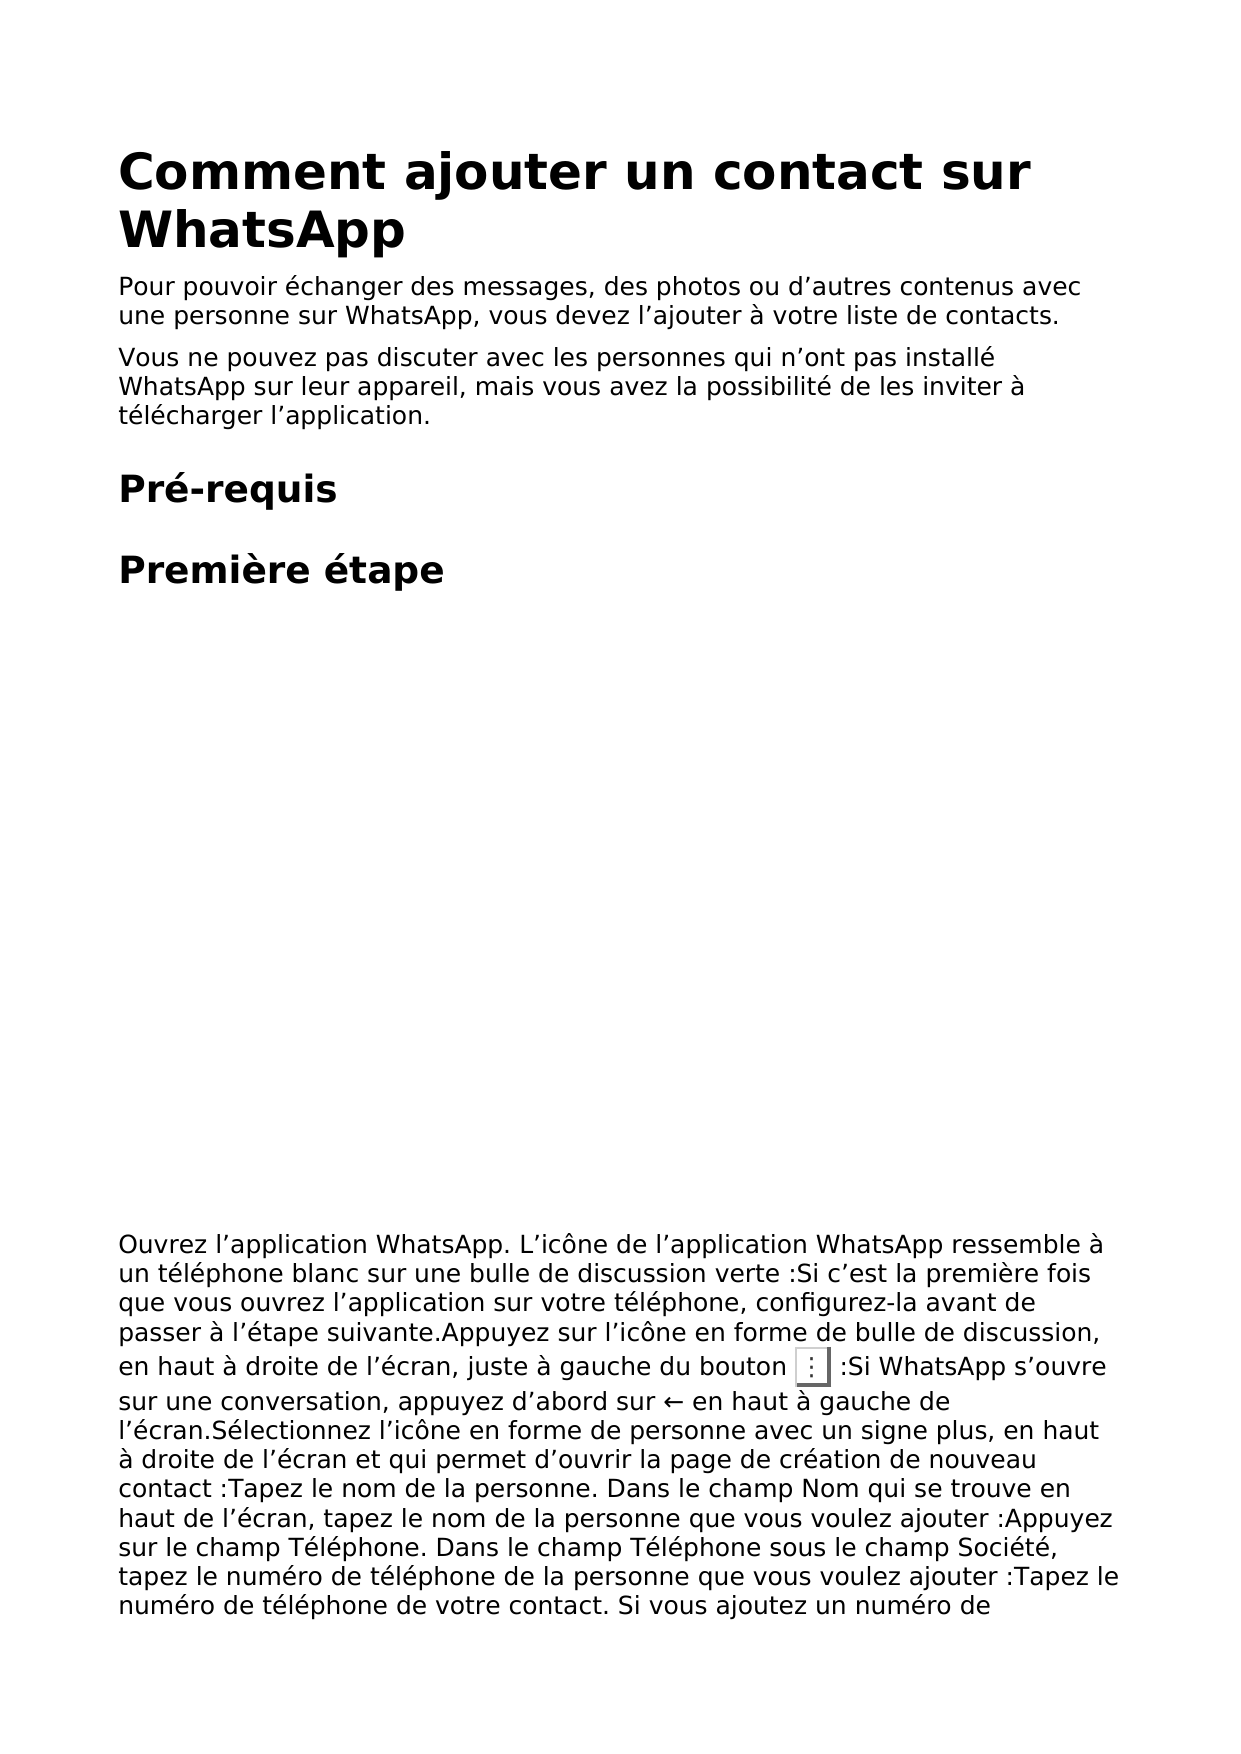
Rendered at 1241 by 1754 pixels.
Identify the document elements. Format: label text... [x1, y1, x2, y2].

text Vous ne pouvez pas discuter avec les personnes qui n’ont pas installé WhatsApp sur leur appareil, mais vous avez la possibilité de les inviter à télécharger l’application. [118, 343, 1122, 430]
text Pour pouvoir échanger des messages, des photos ou d’autres contenus avec une personne sur WhatsApp, vous devez l’ajouter à votre liste de contacts. [118, 272, 1122, 330]
subtitle Première étape [118, 549, 1122, 593]
subtitle Comment ajouter un contact sur WhatsApp [118, 143, 1122, 259]
subtitle Pré-requis [118, 468, 1122, 512]
text Ouvrez l’application WhatsApp. L’icône de l’application WhatsApp ressemble à un téléphone blanc sur une bulle de discussion verte :Si c’est la première fois que vous ouvrez l’application sur votre téléphone, configurez-la avant de passer à l’étape suivante.Appuyez sur l’icône en forme de bulle de discussion, en haut à droite de l’écran, juste à gauche du bouton ⋮ :Si WhatsApp s’ouvre sur une conversation, appuyez d’abord sur ← en haut à gauche de l’écran.Sélectionnez l’icône en forme de personne avec un signe plus, en haut à droite de l’écran et qui permet d’ouvrir la page de création de nouveau contact :Tapez le nom de la personne. Dans le champ Nom qui se trouve en haut de l’écran, tapez le nom de la personne que vous voulez ajouter :Appuyez sur le champ Téléphone. Dans le champ Téléphone sous le champ Société, tapez le numéro de téléphone de la personne que vous voulez ajouter :Tapez le numéro de téléphone de votre contact. Si vous ajoutez un numéro de [118, 605, 1122, 1621]
